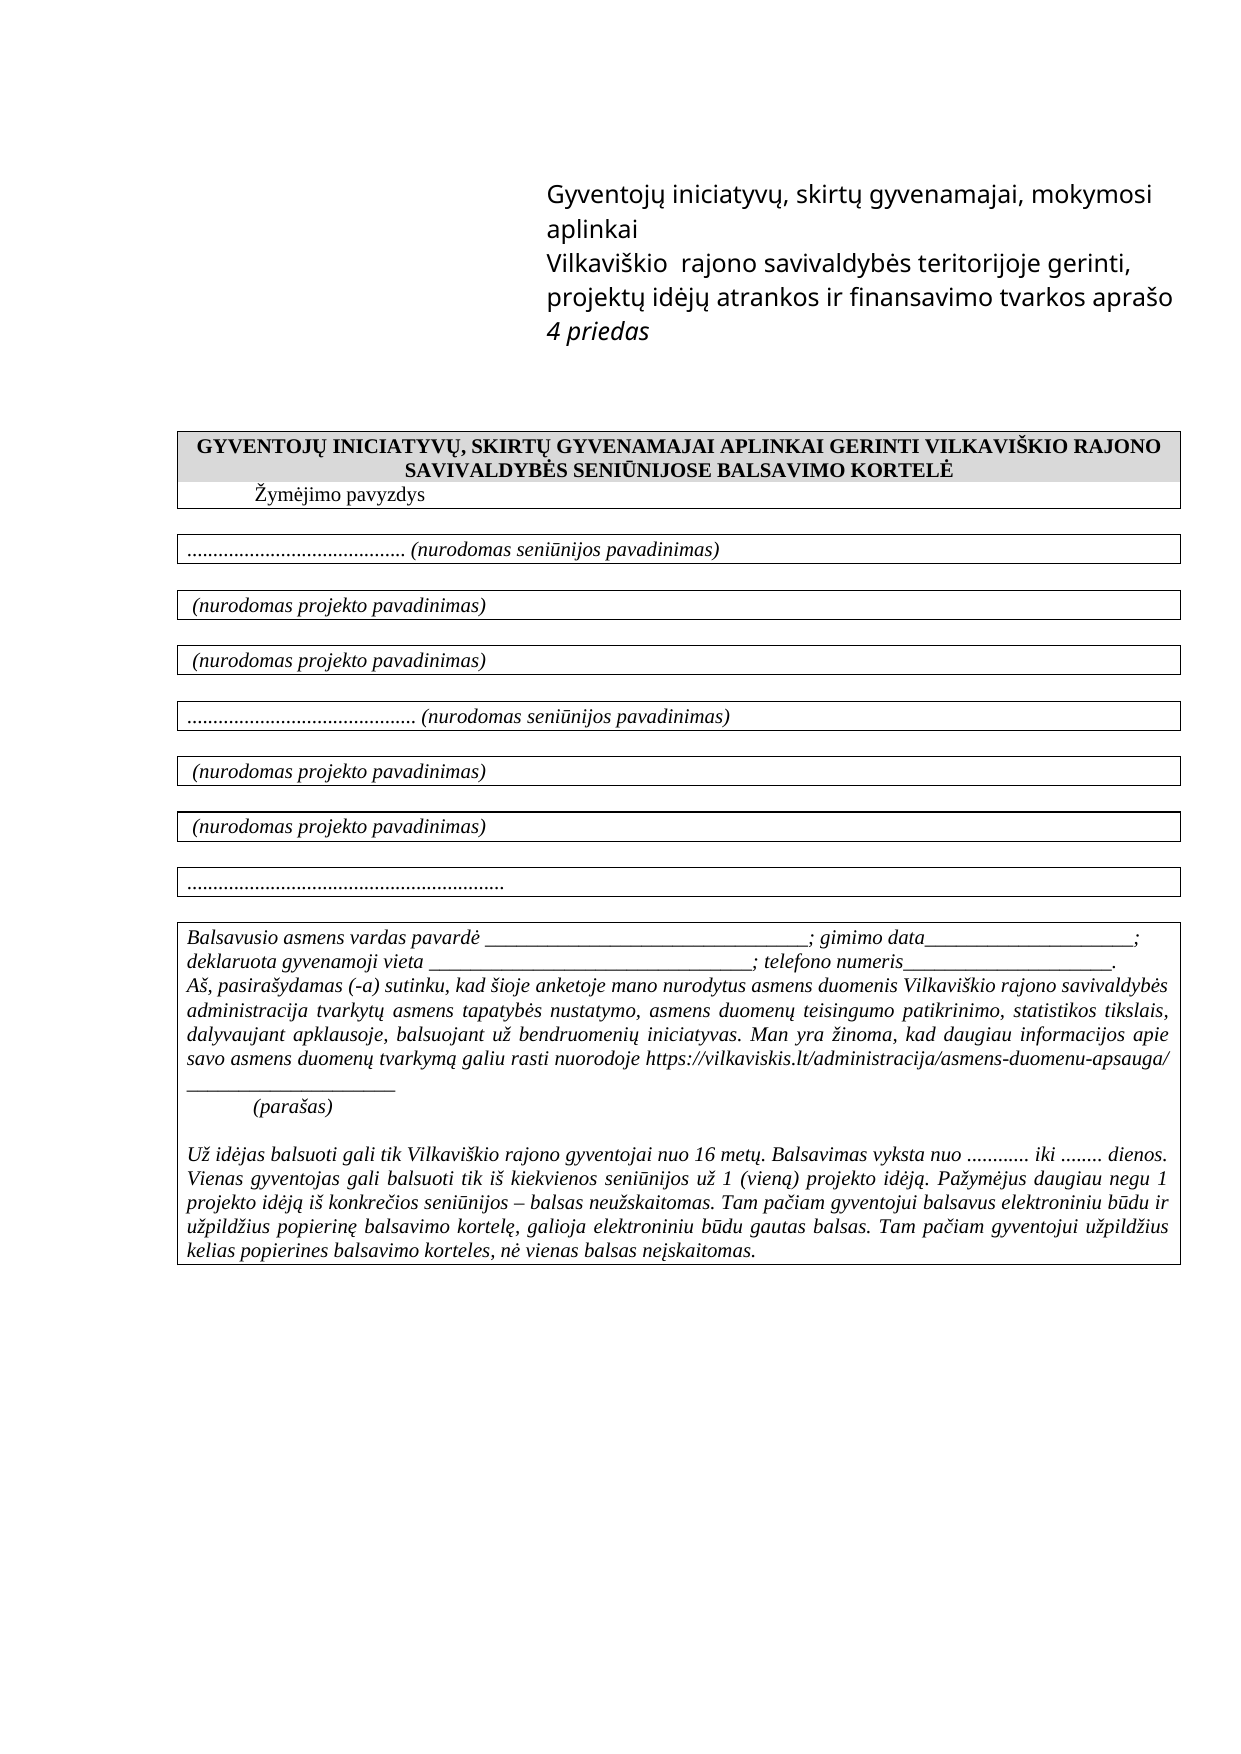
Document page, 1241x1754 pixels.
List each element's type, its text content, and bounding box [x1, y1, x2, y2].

text Vilkaviškio rajono savivaldybės teritorijoje gerinti, [546, 245, 1181, 279]
text (nurodomas projekto pavadinimas) [178, 591, 1180, 619]
text Balsavusio asmens vardas pavardė _______________________________; gimimo data____________________; [178, 923, 1180, 946]
text Žymėjimo pavyzdys [178, 479, 1180, 508]
text Aš, pasirašydamas (-a) sutinku, kad šioje anketoje mano nurodytus asmens duomenis Vilkaviškio rajono savivaldybės administracija tvarkytų asmens tapatybės nustatymo, asmens duomenų teisingumo patikrinimo, statistikos tikslais, dalyvaujant apklausoje, balsuojant už bendruomenių iniciatyvas. Man yra žinoma, kad daugiau informacijos apie savo asmens duomenų tvarkymą galiu rasti nuorodoje https://vilkaviskis.lt/administracija/asmens-duomenu-apsauga/ ____________________ [178, 970, 1180, 1091]
text Už idėjas balsuoti gali tik Vilkaviškio rajono gyventojai nuo 16 metų. Balsavimas vyksta nuo ............ iki ........ dienos. Vienas gyventojas gali balsuoti tik iš kiekvienos seniūnijos už 1 (vieną) projekto idėją. Pažymėjus daugiau negu 1 projekto idėją iš konkrečios seniūnijos – balsas neužskaitomas. Tam pačiam gyventojui balsavus elektroniniu būdu ir užpildžius popierinę balsavimo kortelę, galioja elektroniniu būdu gautas balsas. Tam pačiam gyventojui užpildžius kelias popierines balsavimo korteles, nė vienas balsas neįskaitomas. [178, 1139, 1180, 1264]
text deklaruota gyvenamoji vieta _______________________________; telefono numeris____________________. [178, 946, 1180, 970]
text (nurodomas projekto pavadinimas) [178, 813, 1180, 841]
text ............................................................. [178, 868, 1180, 896]
text GYVENTOJŲ INICIATYVŲ, SKIRTŲ GYVENAMAJAI APLINKAI GERINTI VILKAVIŠKIO RAJONO SAVIVALDYBĖS SENIŪNIJOSE BALSAVIMO KORTELĖ [178, 432, 1180, 479]
text (nurodomas projekto pavadinimas) [178, 646, 1180, 674]
text (nurodomas projekto pavadinimas) [178, 757, 1180, 785]
text (parašas) [178, 1091, 1180, 1118]
text .......................................... (nurodomas seniūnijos pavadinimas) [178, 535, 1180, 563]
text Gyventojų iniciatyvų, skirtų gyvenamajai, mokymosi aplinkai [546, 177, 1181, 245]
text projektų idėjų atrankos ir finansavimo tvarkos aprašo 4 priedas [546, 279, 1181, 347]
text ............................................ (nurodomas seniūnijos pavadinimas) [178, 702, 1180, 730]
